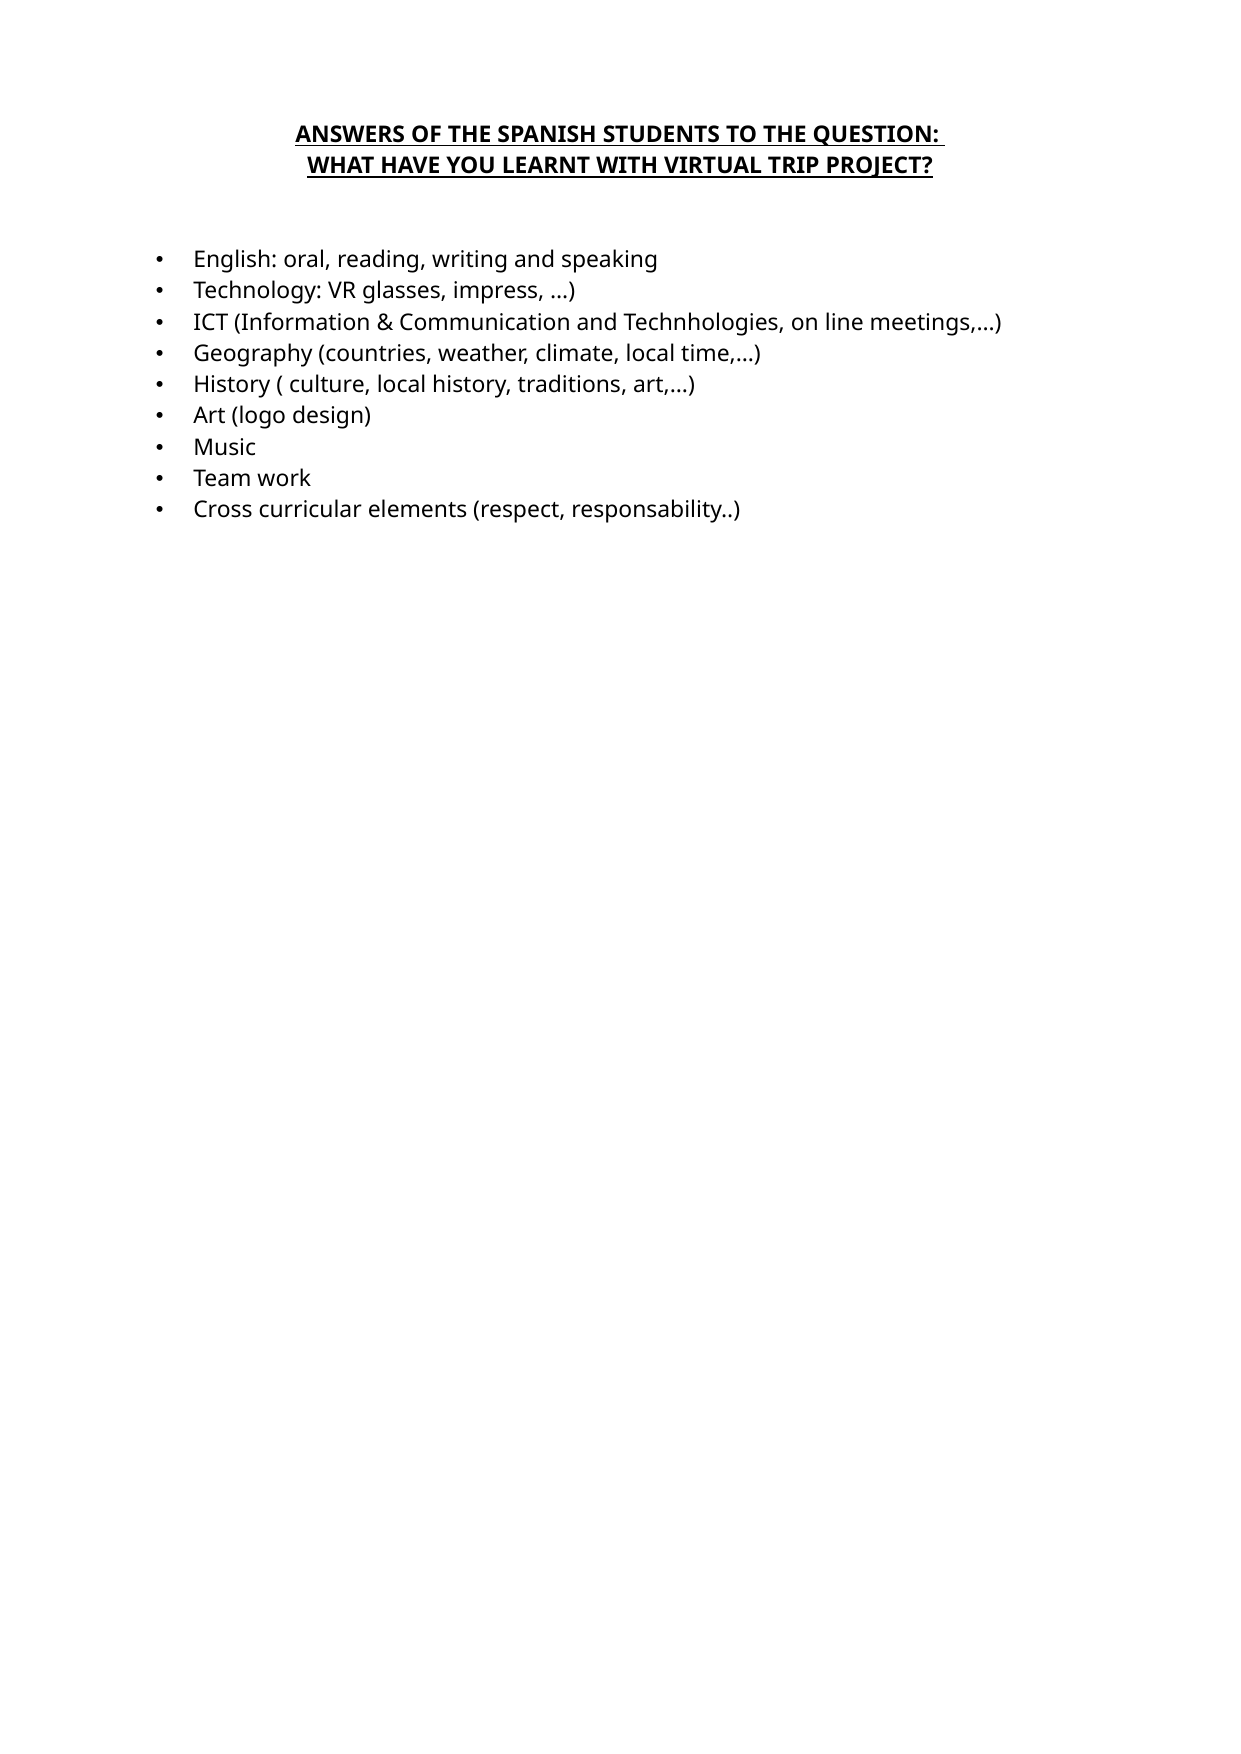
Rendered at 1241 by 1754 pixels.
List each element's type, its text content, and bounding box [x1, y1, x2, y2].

list Art (logo design) [156, 399, 1122, 431]
list ICT (Information & Communication and Technhologies, on line meetings,…) [156, 306, 1122, 337]
list History ( culture, local history, traditions, art,…) [156, 368, 1122, 399]
list English: oral, reading, writing and speaking [156, 243, 1122, 274]
text ANSWERS OF THE SPANISH STUDENTS TO THE QUESTION: [118, 118, 1122, 149]
list Cross curricular elements (respect, responsability..) [156, 493, 1122, 524]
list Geography (countries, weather, climate, local time,…) [156, 337, 1122, 368]
text WHAT HAVE YOU LEARNT WITH VIRTUAL TRIP PROJECT? [118, 149, 1122, 181]
list Team work [156, 462, 1122, 493]
list Music [156, 431, 1122, 462]
list Technology: VR glasses, impress, …) [156, 274, 1122, 306]
